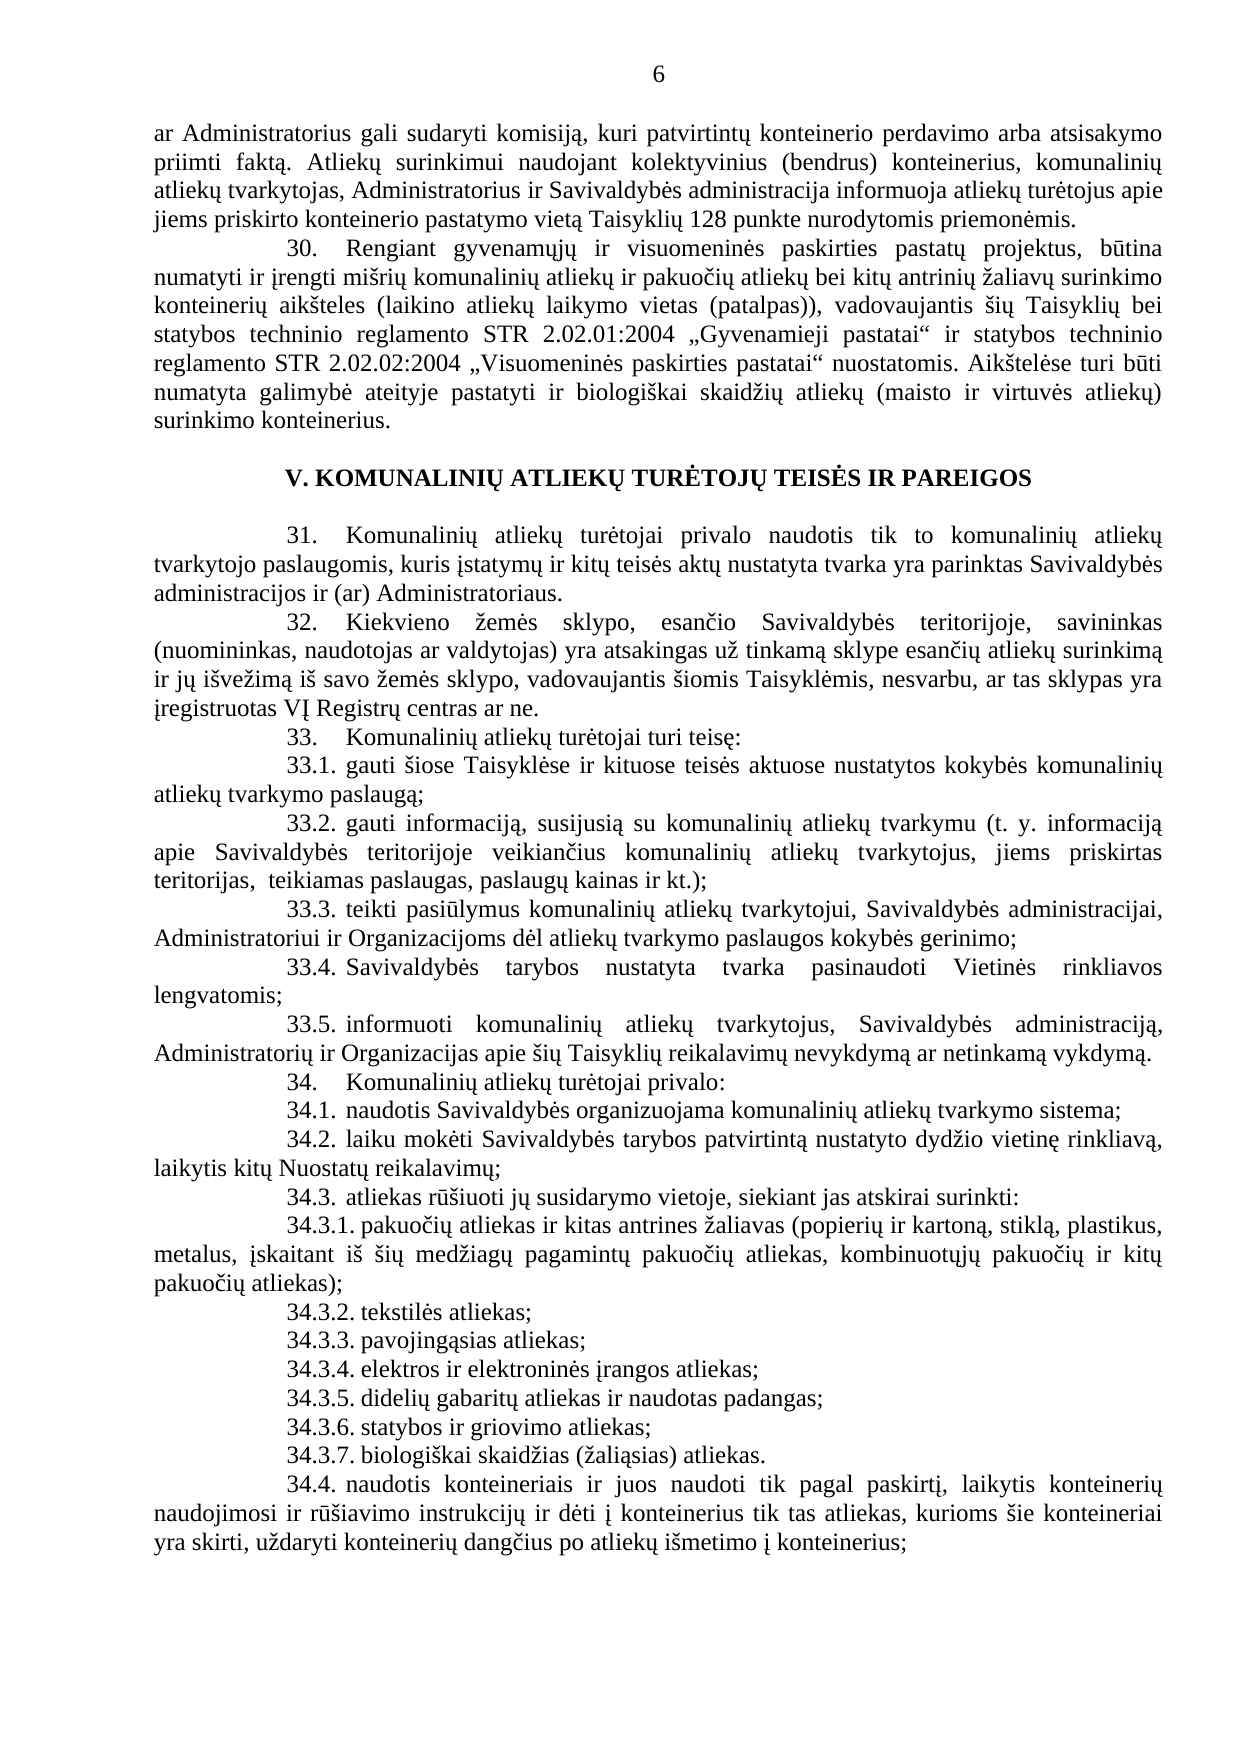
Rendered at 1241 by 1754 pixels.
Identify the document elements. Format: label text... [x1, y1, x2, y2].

text 33.2. gauti informaciją, susijusią su komunalinių atliekų tvarkymu (t. y. informaciją apie Savivaldybės teritorijoje veikiančius komunalinių atliekų tvarkytojus, jiems priskirtas teritorijas, teikiamas paslaugas, paslaugų kainas ir kt.); [153, 808, 1163, 894]
text 34.3.4. elektros ir elektroninės įrangos atliekas; [153, 1354, 1163, 1383]
text 33.4. Savivaldybės tarybos nustatyta tvarka pasinaudoti Vietinės rinkliavos lengvatomis; [153, 952, 1163, 1009]
text 32. Kiekvieno žemės sklypo, esančio Savivaldybės teritorijoje, savininkas (nuomininkas, naudotojas ar valdytojas) yra atsakingas už tinkamą sklype esančių atliekų surinkimą ir jų išvežimą iš savo žemės sklypo, vadovaujantis šiomis Taisyklėmis, nesvarbu, ar tas sklypas yra įregistruotas VĮ Registrų centras ar ne. [153, 607, 1163, 722]
text 33.5. informuoti komunalinių atliekų tvarkytojus, Savivaldybės administraciją, Administratorių ir Organizacijas apie šių Taisyklių reikalavimų nevykdymą ar netinkamą vykdymą. [153, 1009, 1163, 1067]
text 34.3.6. statybos ir griovimo atliekas; [153, 1412, 1163, 1441]
text 34.1. naudotis Savivaldybės organizuojama komunalinių atliekų tvarkymo sistema; [153, 1096, 1163, 1124]
text 34.3.1. pakuočių atliekas ir kitas antrines žaliavas (popierių ir kartoną, stiklą, plastikus, metalus, įskaitant iš šių medžiagų pagamintų pakuočių atliekas, kombinuotųjų pakuočių ir kitų pakuočių atliekas); [153, 1211, 1163, 1297]
text 31. Komunalinių atliekų turėtojai privalo naudotis tik to komunalinių atliekų tvarkytojo paslaugomis, kuris įstatymų ir kitų teisės aktų nustatyta tvarka yra parinktas Savivaldybės administracijos ir (ar) Administratoriaus. [153, 521, 1163, 607]
text 34.4. naudotis konteineriais ir juos naudoti tik pagal paskirtį, laikytis konteinerių naudojimosi ir rūšiavimo instrukcijų ir dėti į konteinerius tik tas atliekas, kurioms šie konteineriai yra skirti, uždaryti konteinerių dangčius po atliekų išmetimo į konteinerius; [153, 1469, 1163, 1556]
text V. KOMUNALINIŲ ATLIEKŲ TURĖTOJŲ TEISĖS IR PAREIGOS [153, 463, 1163, 492]
text 33.1. gauti šiose Taisyklėse ir kituose teisės aktuose nustatytos kokybės komunalinių atliekų tvarkymo paslaugą; [153, 751, 1163, 808]
text ar Administratorius gali sudaryti komisiją, kuri patvirtintų konteinerio perdavimo arba atsisakymo priimti faktą. Atliekų surinkimui naudojant kolektyvinius (bendrus) konteinerius, komunalinių atliekų tvarkytojas, Administratorius ir Savivaldybės administracija informuoja atliekų turėtojus apie jiems priskirto konteinerio pastatymo vietą Taisyklių 128 punkte nurodytomis priemonėmis. [153, 118, 1163, 233]
text 34.3.7. biologiškai skaidžias (žaliąsias) atliekas. [153, 1441, 1163, 1469]
text 34.3. atliekas rūšiuoti jų susidarymo vietoje, siekiant jas atskirai surinkti: [153, 1182, 1163, 1211]
text 33. Komunalinių atliekų turėtojai turi teisę: [153, 722, 1163, 751]
text 34.3.5. didelių gabaritų atliekas ir naudotas padangas; [153, 1383, 1163, 1412]
text 34.2. laiku mokėti Savivaldybės tarybos patvirtintą nustatyto dydžio vietinę rinkliavą, laikytis kitų Nuostatų reikalavimų; [153, 1124, 1163, 1182]
text 33.3. teikti pasiūlymus komunalinių atliekų tvarkytojui, Savivaldybės administracijai, Administratoriui ir Organizacijoms dėl atliekų tvarkymo paslaugos kokybės gerinimo; [153, 894, 1163, 952]
text 34.3.2. tekstilės atliekas; [153, 1297, 1163, 1326]
text 34.3.3. pavojingąsias atliekas; [153, 1326, 1163, 1354]
text 34. Komunalinių atliekų turėtojai privalo: [153, 1067, 1163, 1096]
text 30. Rengiant gyvenamųjų ir visuomeninės paskirties pastatų projektus, būtina numatyti ir įrengti mišrių komunalinių atliekų ir pakuočių atliekų bei kitų antrinių žaliavų surinkimo konteinerių aikšteles (laikino atliekų laikymo vietas (patalpas)), vadovaujantis šių Taisyklių bei statybos techninio reglamento STR 2.02.01:2004 „Gyvenamieji pastatai“ ir statybos techninio reglamento STR 2.02.02:2004 „Visuomeninės paskirties pastatai“ nuostatomis. Aikštelėse turi būti numatyta galimybė ateityje pastatyti ir biologiškai skaidžių atliekų (maisto ir virtuvės atliekų) surinkimo konteinerius. [153, 233, 1163, 434]
